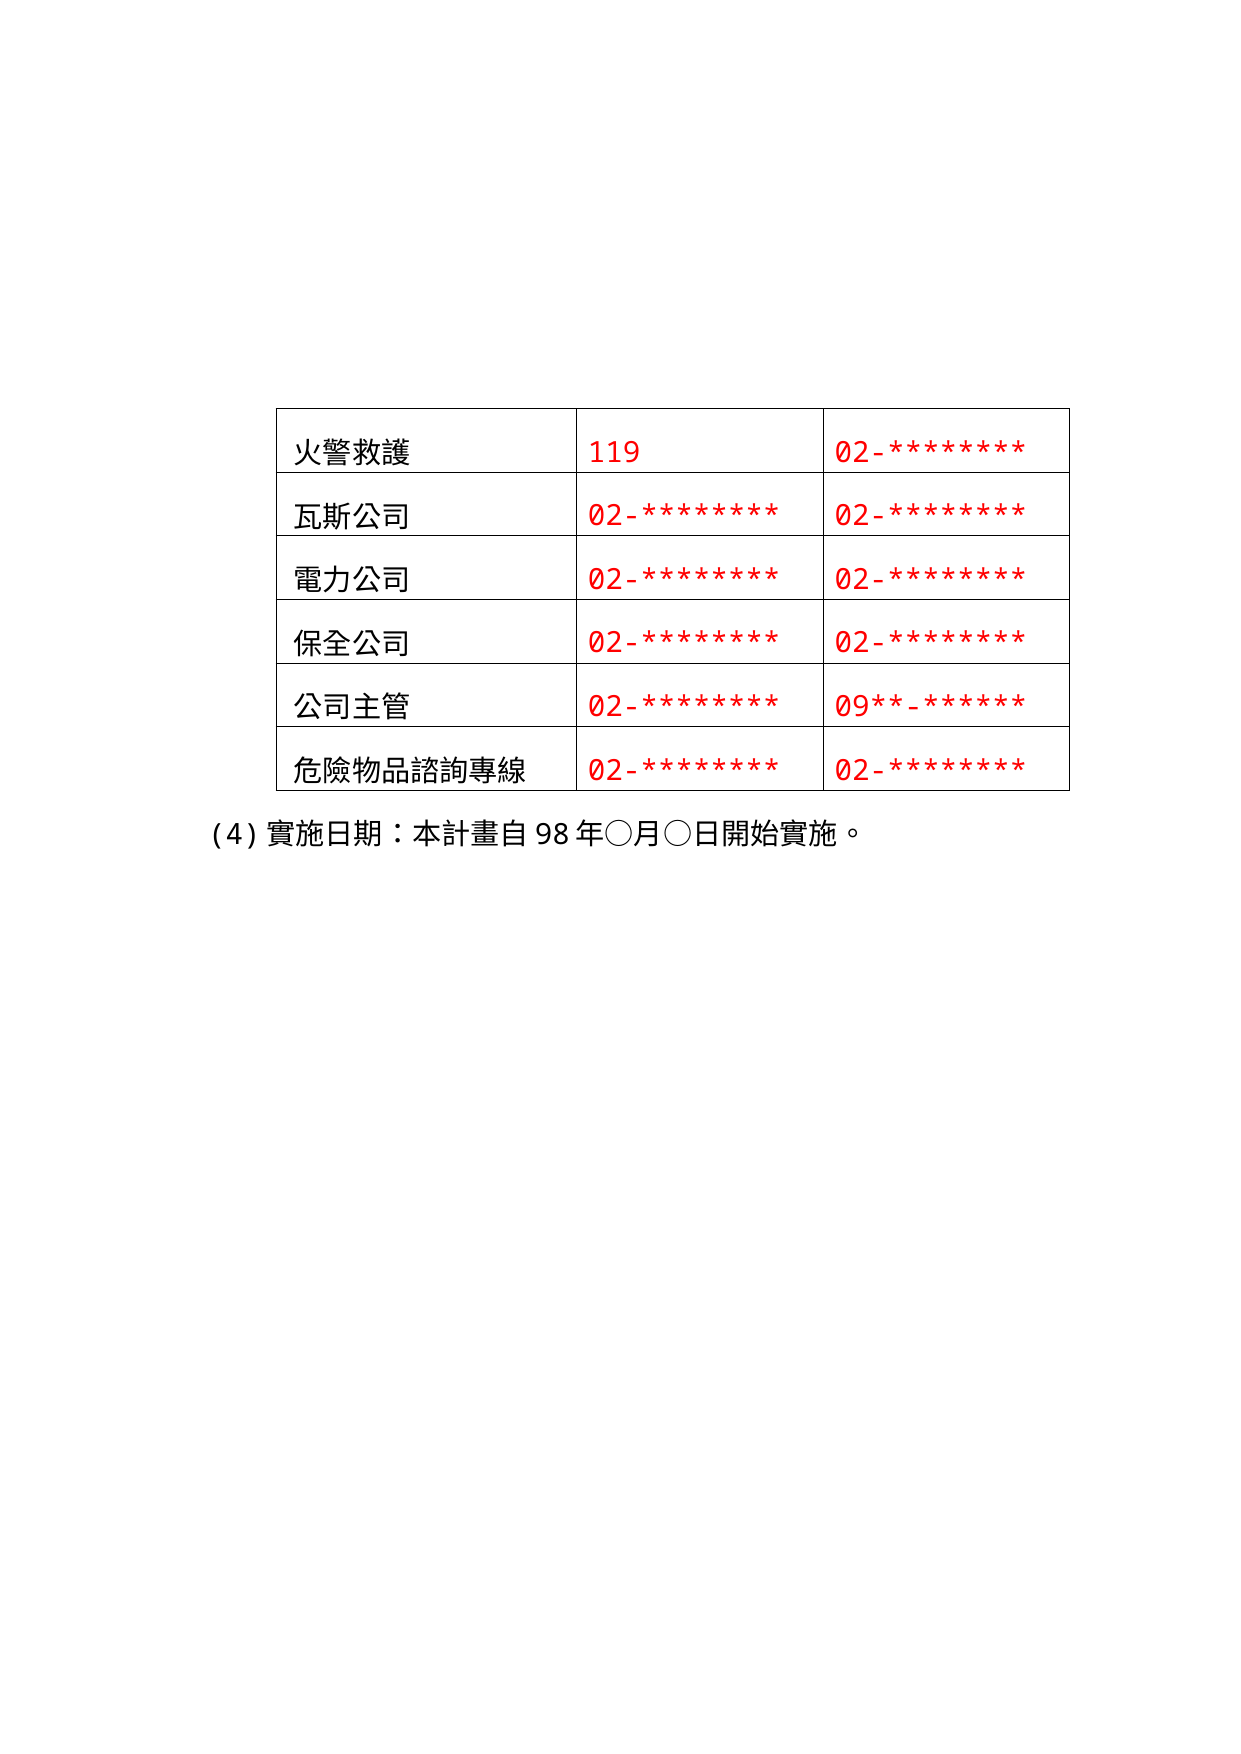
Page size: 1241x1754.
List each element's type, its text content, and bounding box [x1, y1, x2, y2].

table_cell 公司主管 [277, 664, 576, 726]
table_cell 02-******** [824, 727, 1069, 789]
table_cell 瓦斯公司 [277, 473, 576, 535]
table_cell 保全公司 [277, 600, 576, 662]
table_cell 02-******** [824, 536, 1069, 599]
table_cell 電力公司 [277, 536, 576, 599]
table_header 火警救護 [277, 409, 576, 472]
table_header 02-******** [824, 409, 1069, 472]
table_cell 02-******** [824, 473, 1069, 535]
table_header 119 [577, 409, 823, 472]
table_cell 02-******** [577, 473, 823, 535]
table_cell 09**-****** [824, 664, 1069, 726]
table_cell 02-******** [577, 664, 823, 726]
table_cell 02-******** [577, 600, 823, 662]
table_cell 02-******** [577, 536, 823, 599]
list 實施日期：本計畫自98年○月○日開始實施。 [208, 791, 1084, 853]
table_cell 02-******** [577, 727, 823, 789]
table_cell 危險物品諮詢專線 [277, 727, 576, 789]
table_cell 02-******** [824, 600, 1069, 662]
